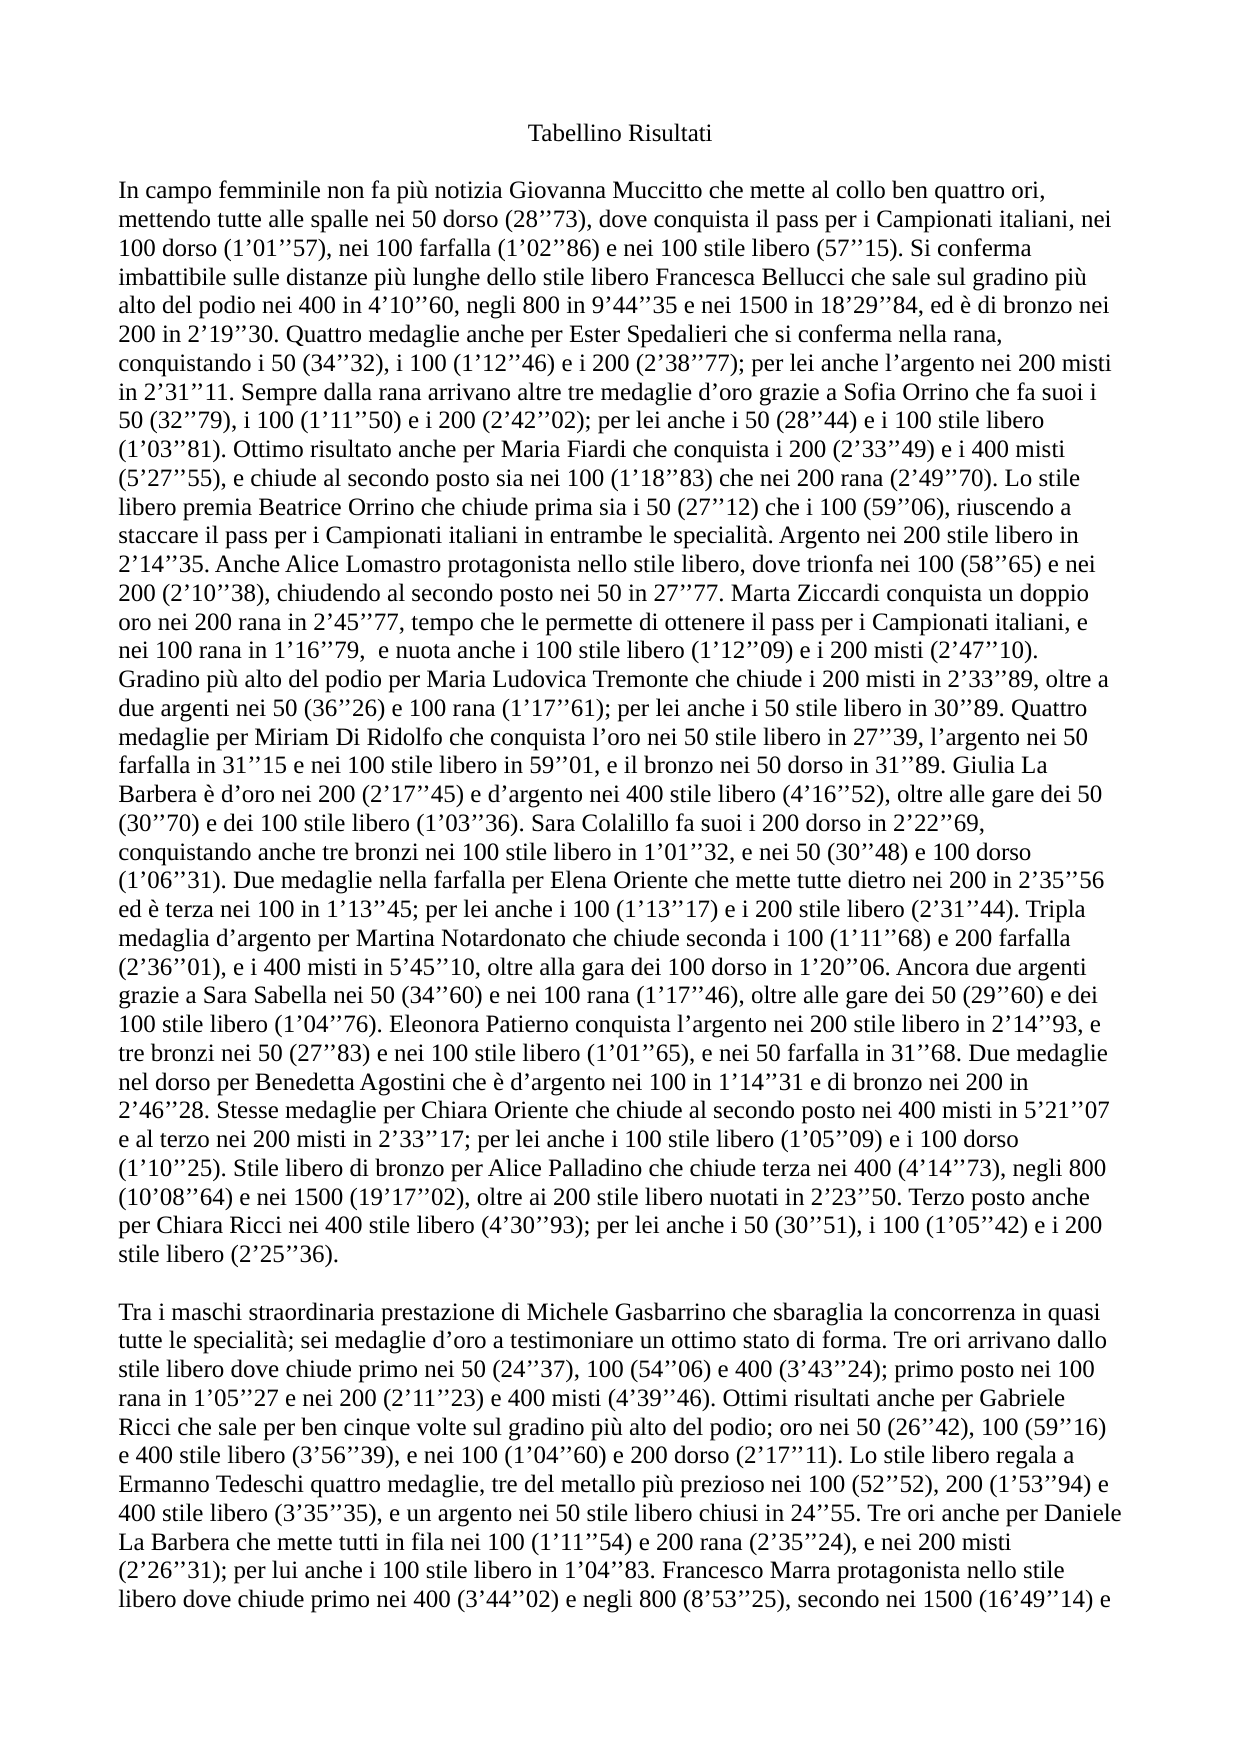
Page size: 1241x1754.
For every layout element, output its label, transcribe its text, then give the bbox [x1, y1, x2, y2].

text Tabellino Risultati [118, 118, 1122, 147]
text In campo femminile non fa più notizia Giovanna Muccitto che mette al collo ben quattro ori, mettendo tutte alle spalle nei 50 dorso (28’’73), dove conquista il pass per i Campionati italiani, nei 100 dorso (1’01’’57), nei 100 farfalla (1’02’’86) e nei 100 stile libero (57’’15). Si conferma imbattibile sulle distanze più lunghe dello stile libero Francesca Bellucci che sale sul gradino più alto del podio nei 400 in 4’10’’60, negli 800 in 9’44’’35 e nei 1500 in 18’29’’84, ed è di bronzo nei 200 in 2’19’’30. Quattro medaglie anche per Ester Spedalieri che si conferma nella rana, conquistando i 50 (34’’32), i 100 (1’12’’46) e i 200 (2’38’’77); per lei anche l’argento nei 200 misti in 2’31’’11. Sempre dalla rana arrivano altre tre medaglie d’oro grazie a Sofia Orrino che fa suoi i 50 (32’’79), i 100 (1’11’’50) e i 200 (2’42’’02); per lei anche i 50 (28’’44) e i 100 stile libero (1’03’’81). Ottimo risultato anche per Maria Fiardi che conquista i 200 (2’33’’49) e i 400 misti (5’27’’55), e chiude al secondo posto sia nei 100 (1’18’’83) che nei 200 rana (2’49’’70). Lo stile libero premia Beatrice Orrino che chiude prima sia i 50 (27’’12) che i 100 (59’’06), riuscendo a staccare il pass per i Campionati italiani in entrambe le specialità. Argento nei 200 stile libero in 2’14’’35. Anche Alice Lomastro protagonista nello stile libero, dove trionfa nei 100 (58’’65) e nei 200 (2’10’’38), chiudendo al secondo posto nei 50 in 27’’77. Marta Ziccardi conquista un doppio oro nei 200 rana in 2’45’’77, tempo che le permette di ottenere il pass per i Campionati italiani, e nei 100 rana in 1’16’’79, e nuota anche i 100 stile libero (1’12’’09) e i 200 misti (2’47’’10). Gradino più alto del podio per Maria Ludovica Tremonte che chiude i 200 misti in 2’33’’89, oltre a due argenti nei 50 (36’’26) e 100 rana (1’17’’61); per lei anche i 50 stile libero in 30’’89. Quattro medaglie per Miriam Di Ridolfo che conquista l’oro nei 50 stile libero in 27’’39, l’argento nei 50 farfalla in 31’’15 e nei 100 stile libero in 59’’01, e il bronzo nei 50 dorso in 31’’89. Giulia La Barbera è d’oro nei 200 (2’17’’45) e d’argento nei 400 stile libero (4’16’’52), oltre alle gare dei 50 (30’’70) e dei 100 stile libero (1’03’’36). Sara Colalillo fa suoi i 200 dorso in 2’22’’69, conquistando anche tre bronzi nei 100 stile libero in 1’01’’32, e nei 50 (30’’48) e 100 dorso (1’06’’31). Due medaglie nella farfalla per Elena Oriente che mette tutte dietro nei 200 in 2’35’’56 ed è terza nei 100 in 1’13’’45; per lei anche i 100 (1’13’’17) e i 200 stile libero (2’31’’44). Tripla medaglia d’argento per Martina Notardonato che chiude seconda i 100 (1’11’’68) e 200 farfalla (2’36’’01), e i 400 misti in 5’45’’10, oltre alla gara dei 100 dorso in 1’20’’06. Ancora due argenti grazie a Sara Sabella nei 50 (34’’60) e nei 100 rana (1’17’’46), oltre alle gare dei 50 (29’’60) e dei 100 stile libero (1’04’’76). Eleonora Patierno conquista l’argento nei 200 stile libero in 2’14’’93, e tre bronzi nei 50 (27’’83) e nei 100 stile libero (1’01’’65), e nei 50 farfalla in 31’’68. Due medaglie nel dorso per Benedetta Agostini che è d’argento nei 100 in 1’14’’31 e di bronzo nei 200 in 2’46’’28. Stesse medaglie per Chiara Oriente che chiude al secondo posto nei 400 misti in 5’21’’07 e al terzo nei 200 misti in 2’33’’17; per lei anche i 100 stile libero (1’05’’09) e i 100 dorso (1’10’’25). Stile libero di bronzo per Alice Palladino che chiude terza nei 400 (4’14’’73), negli 800 (10’08’’64) e nei 1500 (19’17’’02), oltre ai 200 stile libero nuotati in 2’23’’50. Terzo posto anche per Chiara Ricci nei 400 stile libero (4’30’’93); per lei anche i 50 (30’’51), i 100 (1’05’’42) e i 200 stile libero (2’25’’36). [118, 176, 1122, 1268]
text Tra i maschi straordinaria prestazione di Michele Gasbarrino che sbaraglia la concorrenza in quasi tutte le specialità; sei medaglie d’oro a testimoniare un ottimo stato di forma. Tre ori arrivano dallo stile libero dove chiude primo nei 50 (24’’37), 100 (54’’06) e 400 (3’43’’24); primo posto nei 100 rana in 1’05’’27 e nei 200 (2’11’’23) e 400 misti (4’39’’46). Ottimi risultati anche per Gabriele Ricci che sale per ben cinque volte sul gradino più alto del podio; oro nei 50 (26’’42), 100 (59’’16) e 400 stile libero (3’56’’39), e nei 100 (1’04’’60) e 200 dorso (2’17’’11). Lo stile libero regala a Ermanno Tedeschi quattro medaglie, tre del metallo più prezioso nei 100 (52’’52), 200 (1’53’’94) e 400 stile libero (3’35’’35), e un argento nei 50 stile libero chiusi in 24’’55. Tre ori anche per Daniele La Barbera che mette tutti in fila nei 100 (1’11’’54) e 200 rana (2’35’’24), e nei 200 misti (2’26’’31); per lui anche i 100 stile libero in 1’04’’83. Francesco Marra protagonista nello stile libero dove chiude primo nei 400 (3’44’’02) e negli 800 (8’53’’25), secondo nei 1500 (16’49’’14) e [118, 1297, 1122, 1613]
